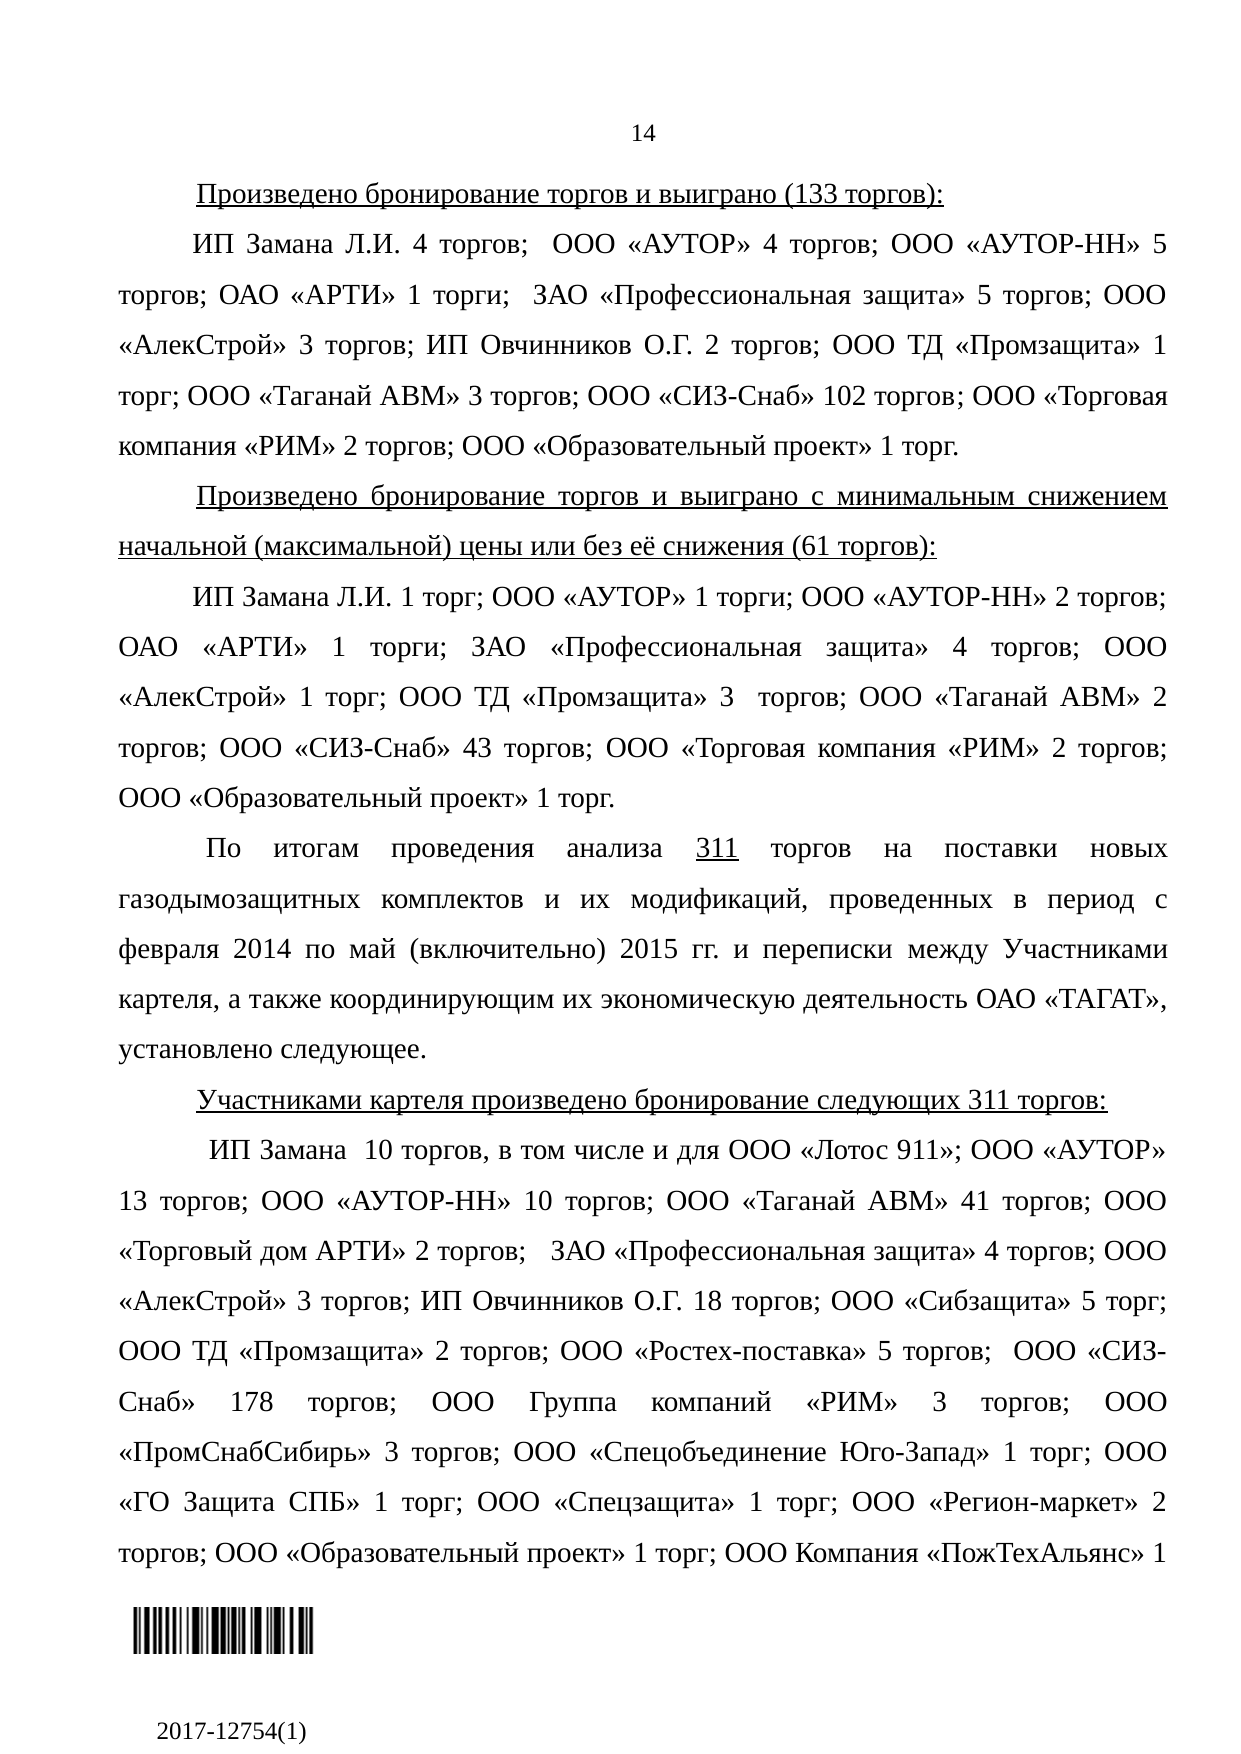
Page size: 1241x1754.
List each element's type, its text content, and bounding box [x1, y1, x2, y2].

text Произведено бронирование торгов и выиграно (133 торгов): [118, 176, 1168, 210]
text Участниками картеля произведено бронирование следующих 311 торгов: [118, 1082, 1168, 1116]
text ИП Замана 10 торгов, в том числе и для ООО «Лотос 911»; ООО «АУТОР» 13 торгов; ООО «АУТОР-НН» 10 торгов; ООО «Таганай АВМ» 41 торгов; ООО «Торговый дом АРТИ» 2 торгов; ЗАО «Профессиональная защита» 4 торгов; ООО «АлекСтрой» 3 торгов; ИП Овчинников О.Г. 18 торгов; ООО «Сибзащита» 5 торг; ООО ТД «Промзащита» 2 торгов; ООО «Ростех-поставка» 5 торгов; ООО «СИЗ-Снаб» 178 торгов; ООО Группа компаний «РИМ» 3 торгов; ООО «ПромСнабСибирь» 3 торгов; ООО «Спецобъединение Юго-Запад» 1 торг; ООО «ГО Защита СПБ» 1 торг; ООО «Спецзащита» 1 торг; ООО «Регион-маркет» 2 торгов; ООО «Образовательный проект» 1 торг; ООО Компания «ПожТехАльянс» 1 [118, 1132, 1168, 1568]
text ИП Замана Л.И. 1 торг; ООО «АУТОР» 1 торги; ООО «АУТОР-НН» 2 торгов; ОАО «АРТИ» 1 торги; ЗАО «Профессиональная защита» 4 торгов; ООО «АлекСтрой» 1 торг; ООО ТД «Промзащита» 3 торгов; ООО «Таганай АВМ» 2 торгов; ООО «СИЗ-Снаб» 43 торгов; ООО «Торговая компания «РИМ» 2 торгов; ООО «Образовательный проект» 1 торг. [118, 579, 1168, 814]
text ИП Замана Л.И. 4 торгов; ООО «АУТОР» 4 торгов; ООО «АУТОР-НН» 5 торгов; ОАО «АРТИ» 1 торги; ЗАО «Профессиональная защита» 5 торгов; ООО «АлекСтрой» 3 торгов; ИП Овчинников О.Г. 2 торгов; ООО ТД «Промзащита» 1 торг; ООО «Таганай АВМ» 3 торгов; ООО «СИЗ-Снаб» 102 торгов; ООО «Торговая компания «РИМ» 2 торгов; ООО «Образовательный проект» 1 торг. [118, 227, 1168, 461]
text Произведено бронирование торгов и выиграно с минимальным снижением начальной (максимальной) цены или без её снижения (61 торгов): [118, 478, 1168, 562]
text По итогам проведения анализа 311 торгов на поставки новых газодымозащитных комплектов и их модификаций, проведенных в период с февраля 2014 по май (включительно) 2015 гг. и переписки между Участниками картеля, а также координирующим их экономическую деятельность ОАО «ТАГАТ», установлено следующее. [118, 830, 1168, 1065]
picture [118, 1607, 331, 1654]
